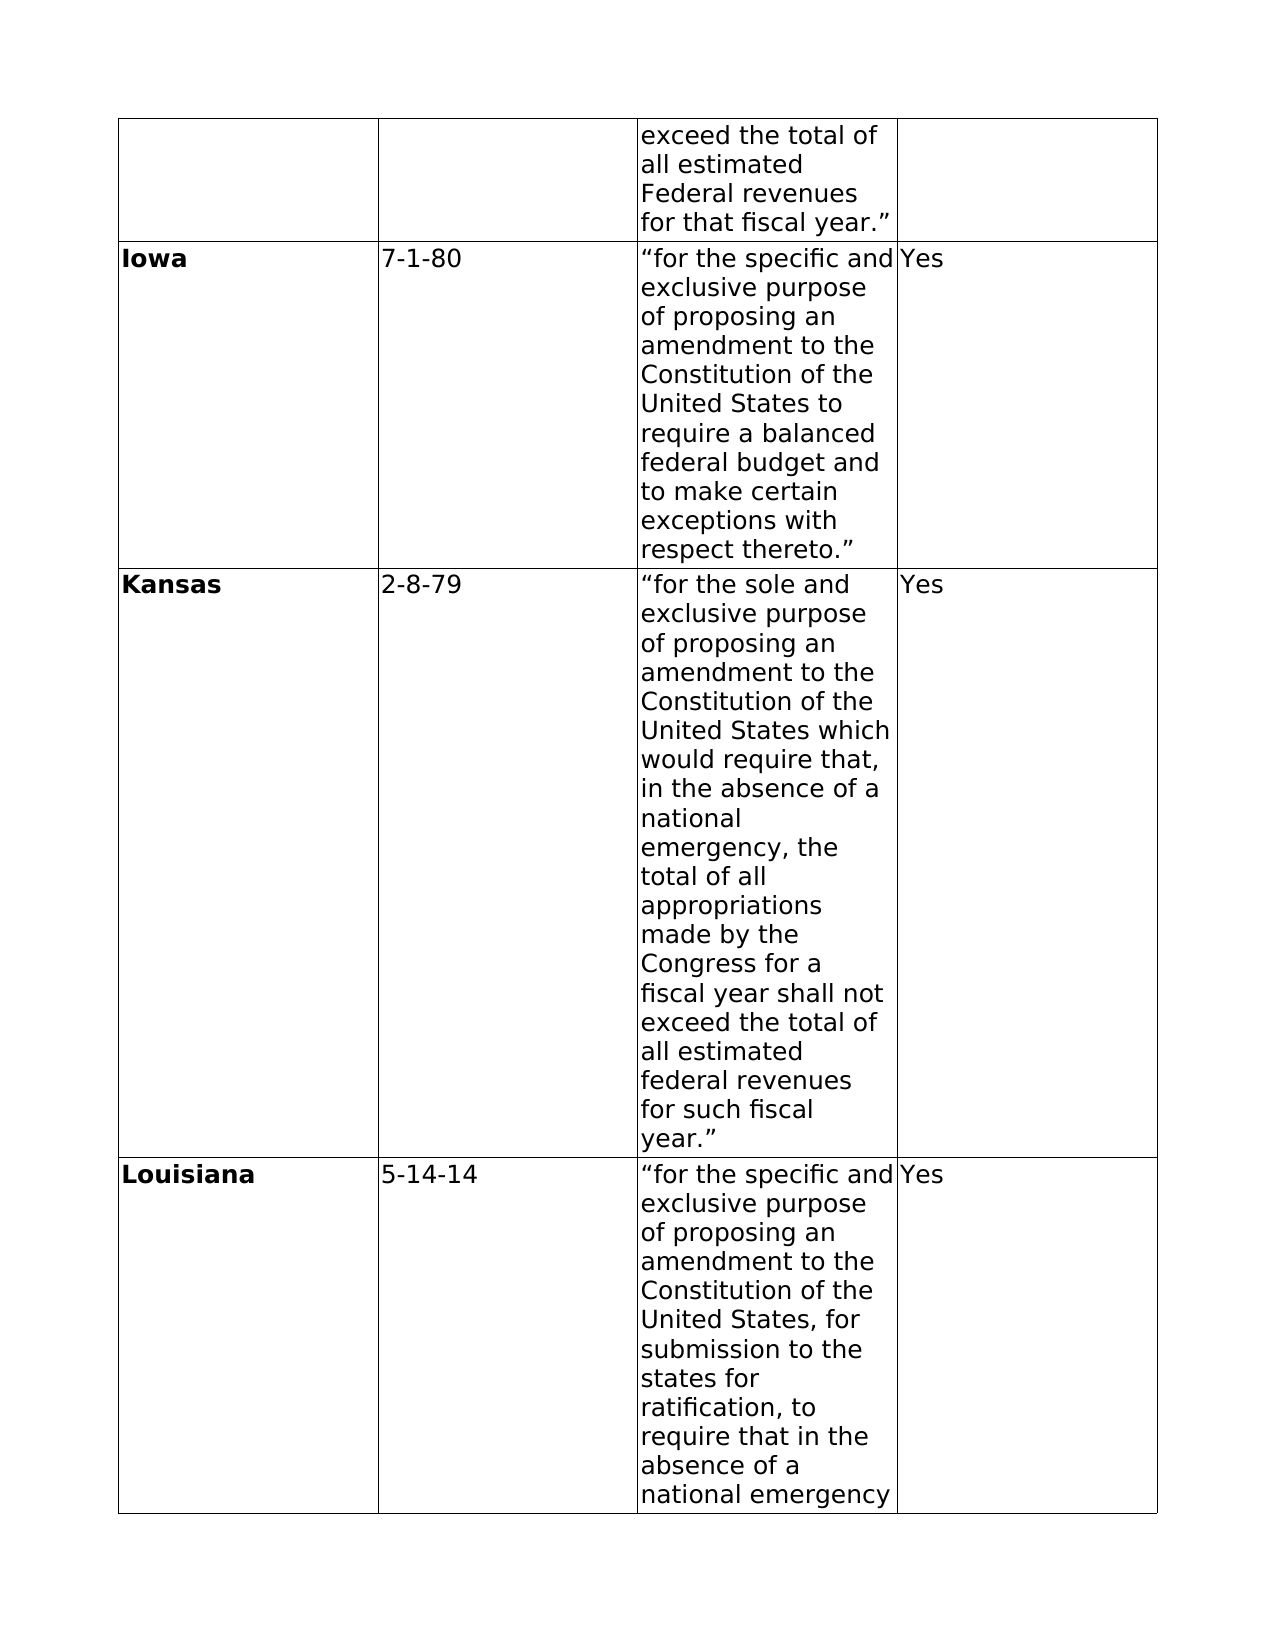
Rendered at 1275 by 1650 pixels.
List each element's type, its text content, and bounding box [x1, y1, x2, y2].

table_cell “for the specific and exclusive purpose of proposing an amendment to the Constitution of the United States, for submission to the states for ratification, to require that in the absence of a national emergency [638, 1158, 897, 1513]
table_cell [119, 119, 378, 241]
table_cell “for the specific and exclusive purpose of proposing an amendment to the Constitution of the United States to require a balanced federal budget and to make certain exceptions with respect thereto.” [638, 242, 897, 567]
table_cell “for the sole and exclusive purpose of proposing an amendment to the Constitution of the United States which would require that, in the absence of a national emergency, the total of all appropriations made by the Congress for a fiscal year shall not exceed the total of all estimated federal revenues for such fiscal year.” [638, 569, 897, 1157]
table_cell [379, 119, 637, 241]
table_cell [898, 119, 1157, 241]
table_cell Yes [898, 242, 1157, 567]
table_cell 2-8-79 [379, 569, 637, 1157]
table_cell Yes [898, 569, 1157, 1157]
table_cell Yes [898, 1158, 1157, 1513]
table_cell exceed the total of all estimated Federal revenues for that fiscal year.” [638, 119, 897, 241]
table_cell Louisiana [119, 1158, 378, 1513]
table_cell Iowa [119, 242, 378, 567]
table_cell 5-14-14 [379, 1158, 637, 1513]
table_cell Kansas [119, 569, 378, 1157]
table_cell 7-1-80 [379, 242, 637, 567]
